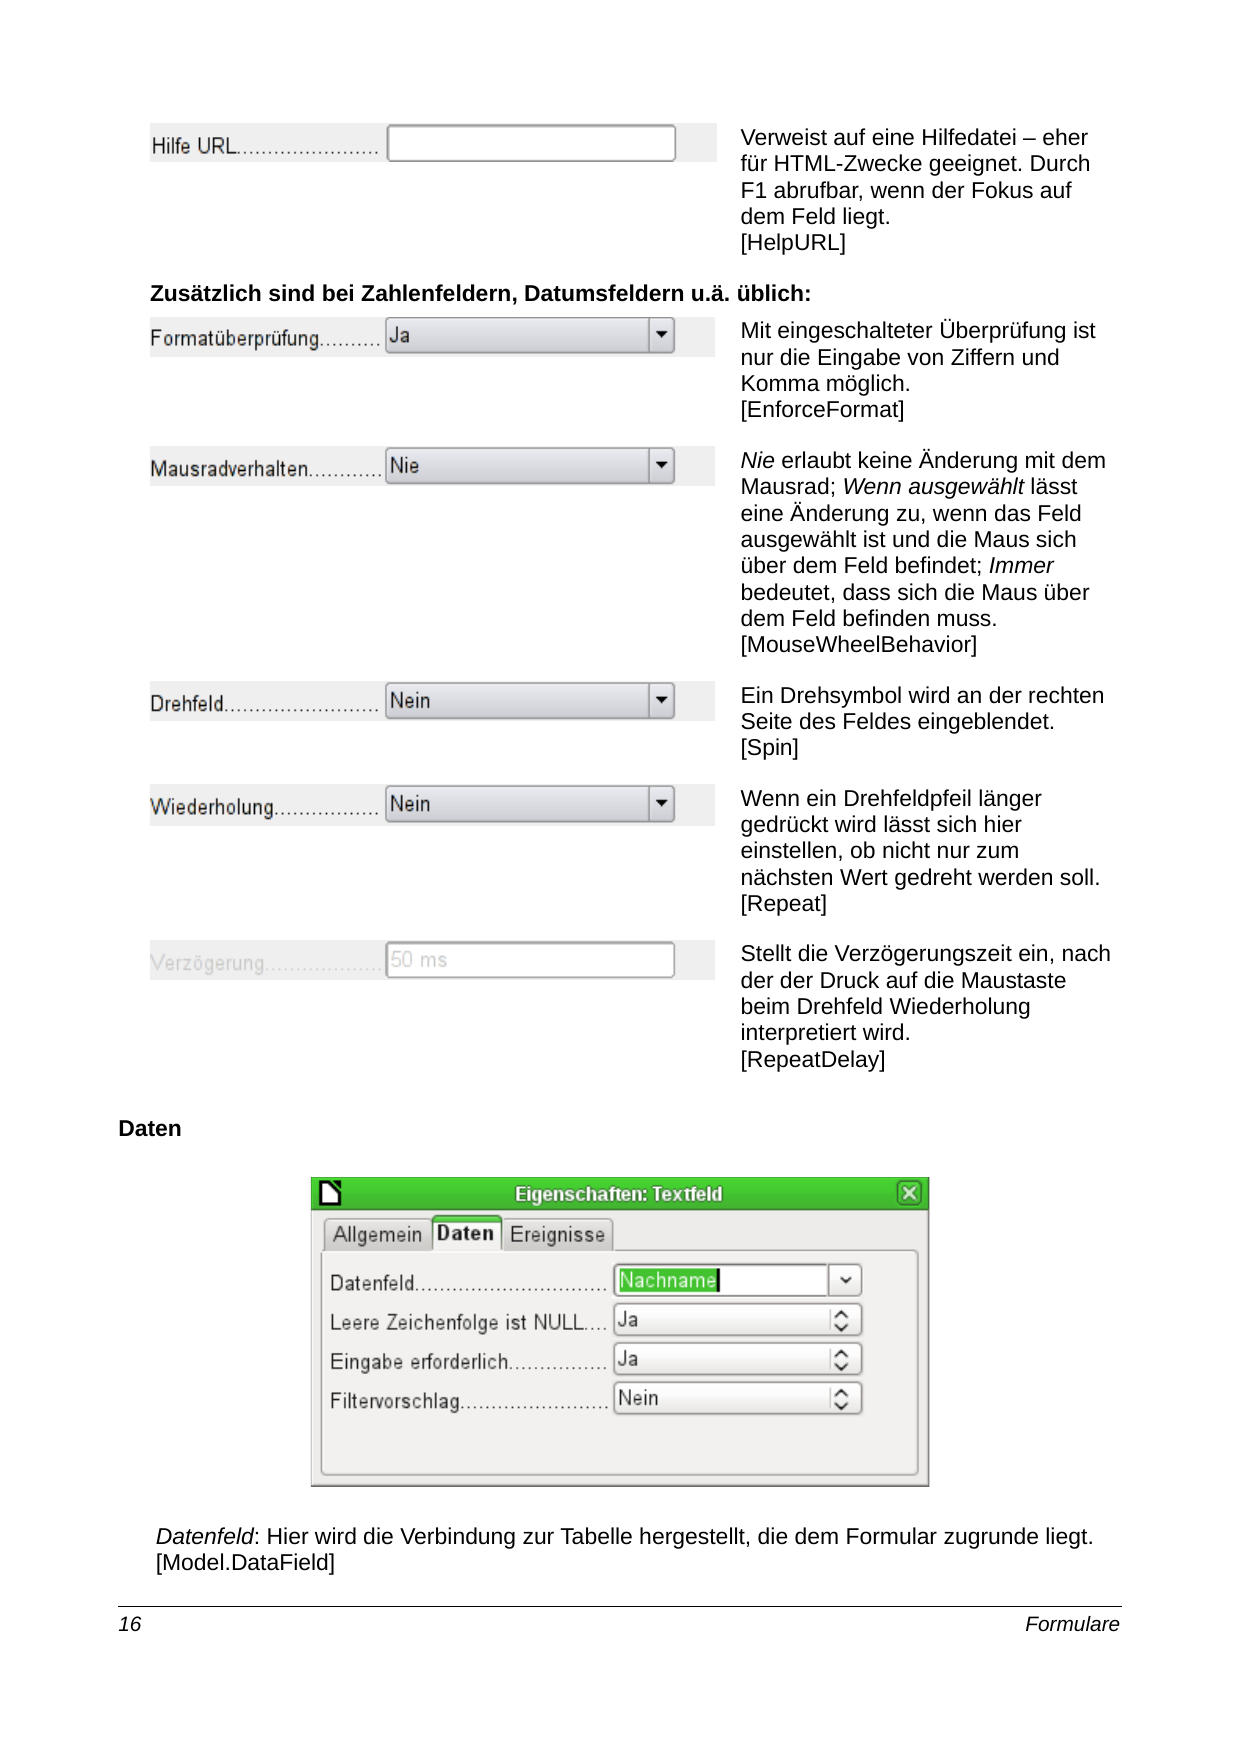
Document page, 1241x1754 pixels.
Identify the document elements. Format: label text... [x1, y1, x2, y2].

table_cell Ein Drehsymbol wird an der rechten Seite des Feldes eingeblendet. [Spin] [735, 676, 1122, 779]
picture [149, 317, 716, 357]
table_cell Stellt die Verzögerungszeit ein, nach der der Druck auf die Maustaste beim Drehfeld Wiederholung interpretiert wird. [RepeatDelay] [735, 935, 1122, 1090]
table_cell Nie erlaubt keine Änderung mit dem Mausrad; Wenn ausgewählt lässt eine Änderung zu, wenn das Feld ausgewählt ist und die Maus sich über dem Feld befindet; Immer bedeutet, dass sich die Maus über dem Feld befinden muss. [MouseWheelBehavior] [735, 441, 1122, 676]
picture [149, 940, 716, 980]
table_cell [144, 318, 734, 441]
table_cell Zusätzlich sind bei Zahlenfeldern, Datumsfeldern u.ä. üblich: [144, 274, 1122, 312]
picture [149, 784, 716, 826]
picture [149, 123, 717, 162]
table_cell Mit eingeschalteter Überprüfung ist nur die Eingabe von Ziffern und Komma möglich. [EnforceFormat] [735, 312, 1122, 441]
table_cell [144, 785, 734, 934]
table_cell [144, 118, 734, 274]
table_cell [144, 779, 734, 784]
table_cell [144, 935, 734, 1090]
picture [149, 681, 716, 721]
table_cell [144, 441, 734, 676]
table_cell Verweist auf eine Hilfedatei – eher für HTML-Zwecke geeignet. Durch F1 abrufbar, wenn der Fokus auf dem Feld liegt. [HelpURL] [735, 118, 1122, 274]
table_cell Wenn ein Drehfeldpfeil länger gedrückt wird lässt sich hier einstellen, ob nicht nur zum nächsten Wert gedreht werden soll. [Repeat] [735, 779, 1122, 934]
picture [310, 1177, 930, 1487]
list Daten [118, 1114, 1122, 1141]
text Datenfeld: Hier wird die Verbindung zur Tabelle hergestellt, die dem Formular zugrunde liegt. [Model.DataField] [156, 1523, 1122, 1575]
picture [149, 446, 716, 486]
table_cell [144, 676, 734, 779]
table_cell [144, 312, 734, 317]
